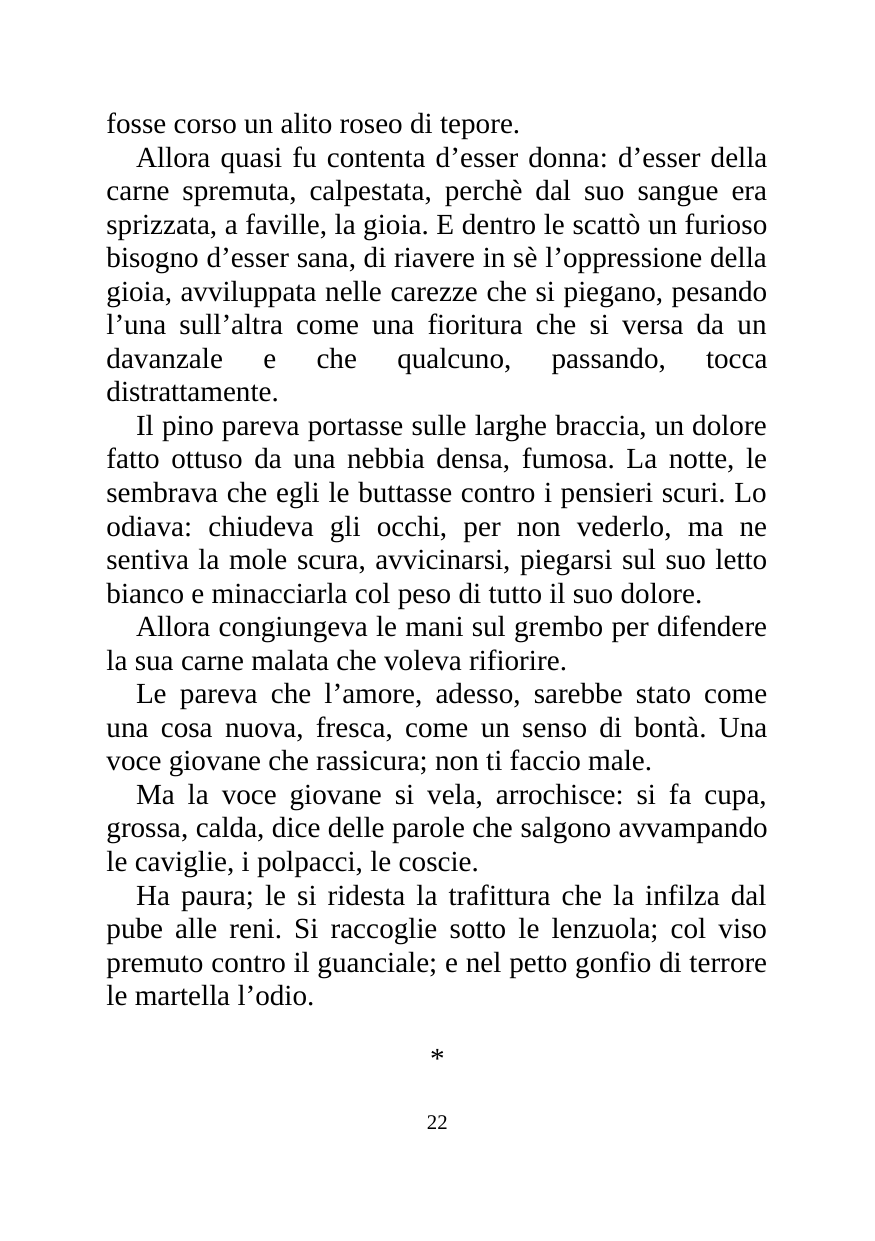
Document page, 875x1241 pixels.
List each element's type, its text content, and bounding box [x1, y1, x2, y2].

text Allora quasi fu contenta d’esser donna: d’esser della carne spremuta, calpestata, perchè dal suo sangue era sprizzata, a faville, la gioia. E dentro le scattò un furioso bisogno d’esser sana, di riavere in sè l’oppressione della gioia, avviluppata nelle carezze che si piegano, pesando l’una sull’altra come una fioritura che si versa da un davanzale e che qualcuno, passando, tocca distrattamente. [106, 140, 768, 408]
text fosse corso un alito roseo di tepore. [106, 106, 768, 140]
text Le pareva che l’amore, adesso, sarebbe stato come una cosa nuova, fresca, come un senso di bontà. Una voce giovane che rassicura; non ti faccio male. [106, 676, 768, 777]
text Allora congiungeva le mani sul grembo per difendere la sua carne malata che voleva rifiorire. [106, 609, 768, 676]
text Ma la voce giovane si vela, arrochisce: si fa cupa, grossa, calda, dice delle parole che salgono avvampando le caviglie, i polpacci, le coscie. [106, 777, 768, 878]
text * [106, 1041, 768, 1075]
text Ha paura; le si ridesta la trafittura che la infilza dal pube alle reni. Si raccoglie sotto le lenzuola; col viso premuto contro il guanciale; e nel petto gonfio di terrore le martella l’odio. [106, 878, 768, 1012]
text Il pino pareva portasse sulle larghe braccia, un dolore fatto ottuso da una nebbia densa, fumosa. La notte, le sembrava che egli le buttasse contro i pensieri scuri. Lo odiava: chiudeva gli occhi, per non vederlo, ma ne sentiva la mole scura, avvicinarsi, piegarsi sul suo letto bianco e minacciarla col peso di tutto il suo dolore. [106, 408, 768, 609]
